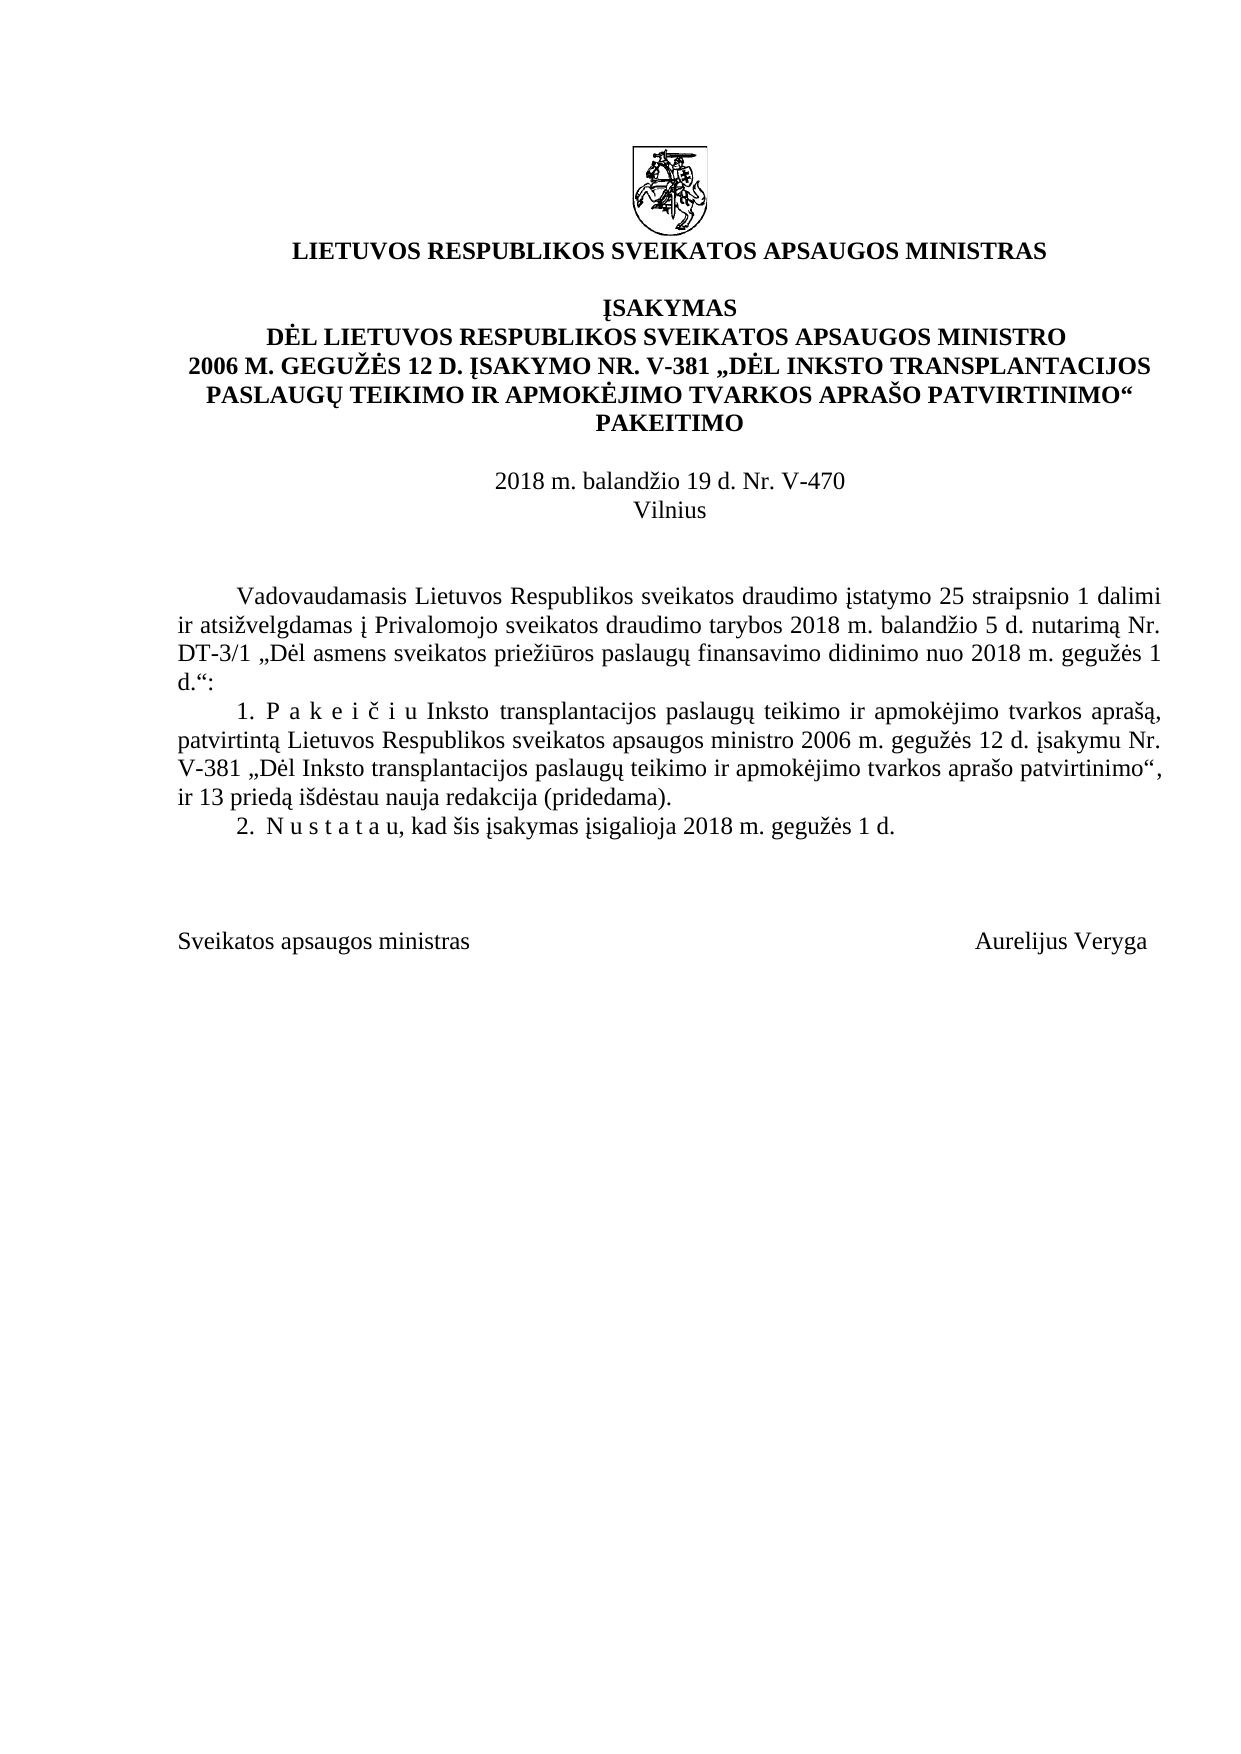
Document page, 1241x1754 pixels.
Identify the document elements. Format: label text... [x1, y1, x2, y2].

text 2018 m. balandžio 19 d. Nr. V-470 [177, 466, 1162, 495]
text 2006 M. GEGUŽĖS 12 D. ĮSAKYMO NR. V-381 „DĖL INKSTO TRANSPLANTACIJOS PASLAUGŲ TEIKIMO IR APMOKĖJIMO TVARKOS APRAŠO PATVIRTINIMO“ PAKEITIMO [177, 351, 1162, 437]
text 1. P a k e i č i u Inksto transplantacijos paslaugų teikimo ir apmokėjimo tvarkos aprašą, patvirtintą Lietuvos Respublikos sveikatos apsaugos ministro 2006 m. gegužės 12 d. įsakymu Nr. V-381 „Dėl Inksto transplantacijos paslaugų teikimo ir apmokėjimo tvarkos aprašo patvirtinimo“, ir 13 priedą išdėstau nauja redakcija (pridedama). [177, 696, 1162, 811]
text ĮSAKYMAS [177, 293, 1162, 322]
text Vadovaudamasis Lietuvos Respublikos sveikatos draudimo įstatymo 25 straipsnio 1 dalimi ir atsižvelgdamas į Privalomojo sveikatos draudimo tarybos 2018 m. balandžio 5 d. nutarimą Nr. DT-3/1 „Dėl asmens sveikatos priežiūros paslaugų finansavimo didinimo nuo 2018 m. gegužės 1 d.“: [177, 581, 1162, 696]
text Sveikatos apsaugos ministras Aurelijus Veryga [177, 926, 1162, 955]
text LIETUVOS RESPUBLIKOS SVEIKATOS APSAUGOS MINISTRAS [177, 236, 1162, 265]
text DĖL LIETUVOS RESPUBLIKOS SVEIKATOS APSAUGOS MINISTRO [177, 322, 1162, 351]
text Vilnius [177, 495, 1162, 523]
text 2. N u s t a t a u, kad šis įsakymas įsigalioja 2018 m. gegužės 1 d. [177, 811, 1162, 840]
